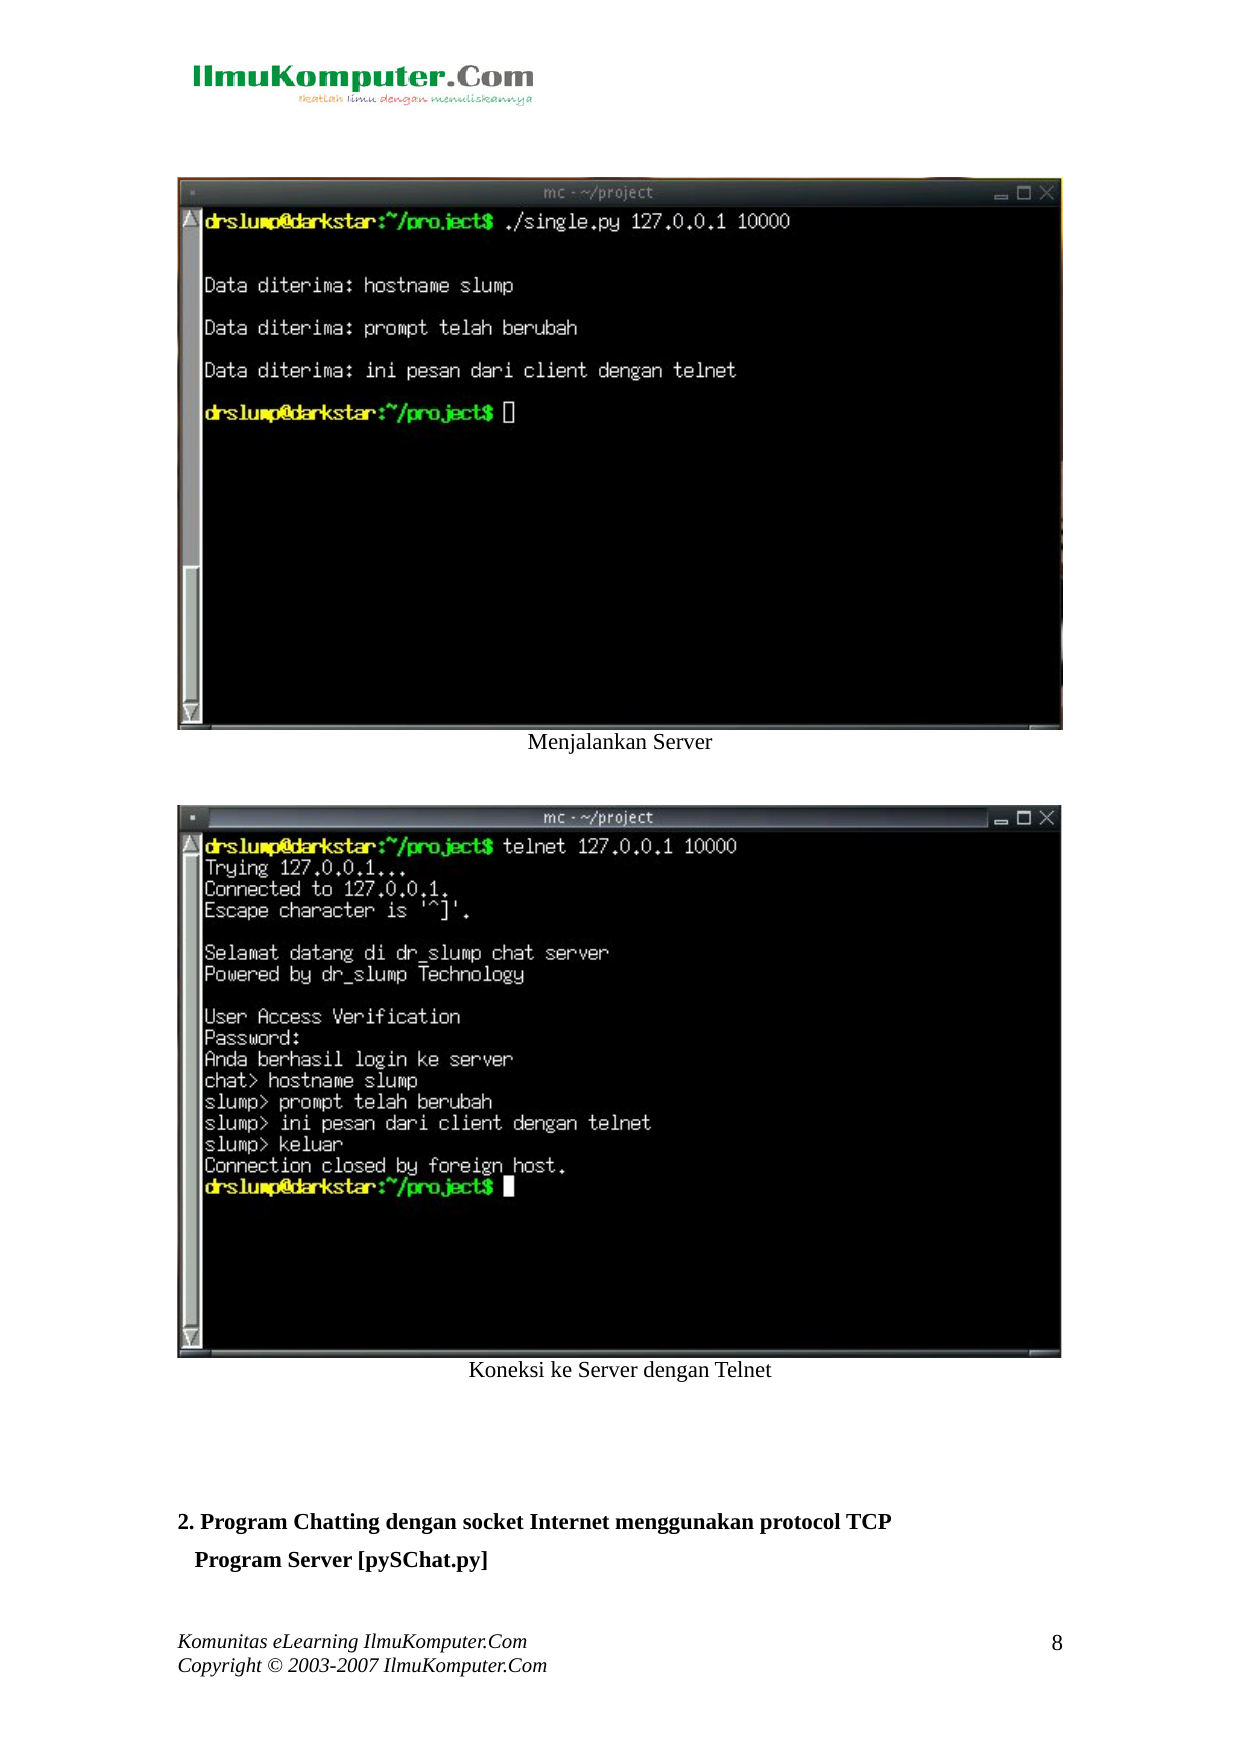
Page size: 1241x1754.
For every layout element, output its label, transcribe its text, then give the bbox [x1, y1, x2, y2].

picture [193, 65, 533, 106]
text Menjalankan Server [177, 730, 1063, 755]
picture [177, 805, 1063, 1358]
picture [177, 177, 1063, 730]
text 2. Program Chatting dengan socket Internet menggunakan protocol TCP [177, 1509, 1063, 1534]
text Program Server [pySChat.py] [177, 1547, 1063, 1572]
text Koneksi ke Server dengan Telnet [177, 1358, 1063, 1383]
